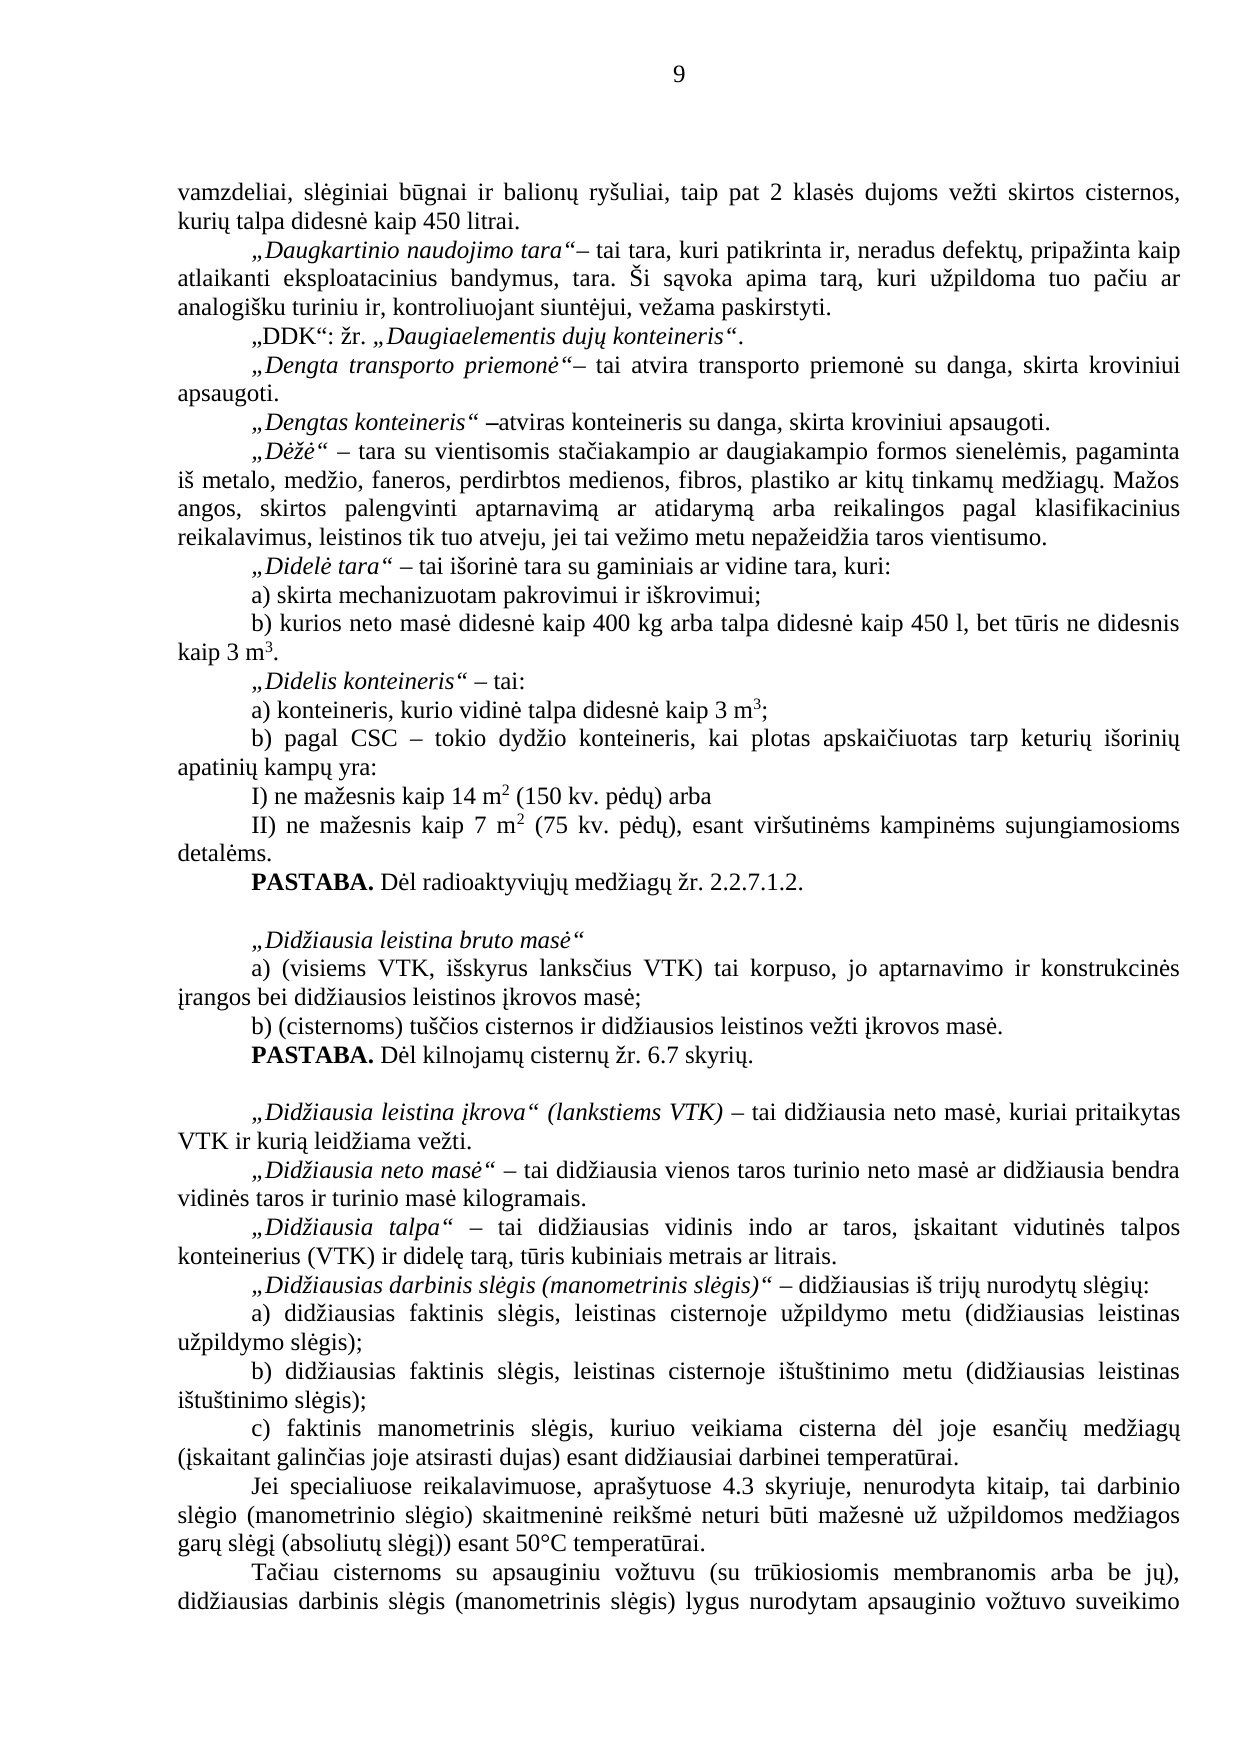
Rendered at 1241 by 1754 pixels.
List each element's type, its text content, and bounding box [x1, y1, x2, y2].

text PASTABA. Dėl kilnojamų cisternų žr. 6.7 skyrių. [177, 1040, 1181, 1068]
text „Didžiausia leistina įkrova“ (lankstiems VTK) – tai didžiausia neto masė, kuriai pritaikytas VTK ir kurią leidžiama vežti. [177, 1097, 1181, 1155]
text a) skirta mechanizuotam pakrovimui ir iškrovimui; [177, 580, 1181, 608]
text „Dėžė“ – tara su vientisomis stačiakampio ar daugiakampio formos sienelėmis, pagaminta iš metalo, medžio, faneros, perdirbtos medienos, fibros, plastiko ar kitų tinkamų medžiagų. Mažos angos, skirtos palengvinti aptarnavimą ar atidarymą arba reikalingos pagal klasifikacinius reikalavimus, leistinos tik tuo atveju, jei tai vežimo metu nepažeidžia taros vientisumo. [177, 436, 1181, 551]
text „Dengtas konteineris“ –atviras konteineris su danga, skirta kroviniui apsaugoti. [177, 407, 1181, 436]
text b) kurios neto masė didesnė kaip 400 kg arba talpa didesnė kaip 450 l, bet tūris ne didesnis kaip 3 m3. [177, 608, 1181, 666]
text b) (cisternoms) tuščios cisternos ir didžiausios leistinos vežti įkrovos masė. [177, 1011, 1181, 1040]
text „Didžiausias darbinis slėgis (manometrinis slėgis)“ – didžiausias iš trijų nurodytų slėgių: [177, 1270, 1181, 1298]
text Jei specialiuose reikalavimuose, aprašytuose 4.3 skyriuje, nenurodyta kitaip, tai darbinio slėgio (manometrinio slėgio) skaitmeninė reikšmė neturi būti mažesnė už užpildomos medžiagos garų slėgį (absoliutų slėgį)) esant 50°C temperatūrai. [177, 1471, 1181, 1557]
text Tačiau cisternoms su apsauginiu vožtuvu (su trūkiosiomis membranomis arba be jų), didžiausias darbinis slėgis (manometrinis slėgis) lygus nurodytam apsauginio vožtuvo suveikimo [177, 1557, 1181, 1615]
text „Didžiausia talpa“ – tai didžiausias vidinis indo ar taros, įskaitant vidutinės talpos konteinerius (VTK) ir didelę tarą, tūris kubiniais metrais ar litrais. [177, 1212, 1181, 1270]
text I) ne mažesnis kaip 14 m2 (150 kv. pėdų) arba [177, 781, 1181, 810]
text „Daugkartinio naudojimo tara“– tai tara, kuri patikrinta ir, neradus defektų, pripažinta kaip atlaikanti eksploatacinius bandymus, tara. Ši sąvoka apima tarą, kuri užpildoma tuo pačiu ar analogišku turiniu ir, kontroliuojant siuntėjui, vežama paskirstyti. [177, 235, 1181, 321]
text b) didžiausias faktinis slėgis, leistinas cisternoje ištuštinimo metu (didžiausias leistinas ištuštinimo slėgis); [177, 1356, 1181, 1413]
text „Didelė tara“ – tai išorinė tara su gaminiais ar vidine tara, kuri: [177, 551, 1181, 580]
text „Didžiausia leistina bruto masė“ [177, 925, 1181, 953]
text a) konteineris, kurio vidinė talpa didesnė kaip 3 m3; [177, 695, 1181, 723]
text a) (visiems VTK, išskyrus lanksčius VTK) tai korpuso, jo aptarnavimo ir konstrukcinės įrangos bei didžiausios leistinos įkrovos masė; [177, 953, 1181, 1011]
text „Didžiausia neto masė“ – tai didžiausia vienos taros turinio neto masė ar didžiausia bendra vidinės taros ir turinio masė kilogramais. [177, 1155, 1181, 1212]
text a) didžiausias faktinis slėgis, leistinas cisternoje užpildymo metu (didžiausias leistinas užpildymo slėgis); [177, 1298, 1181, 1356]
text „DDK“: žr. „Daugiaelementis dujų konteineris“. [177, 321, 1181, 350]
text „Dengta transporto priemonė“– tai atvira transporto priemonė su danga, skirta kroviniui apsaugoti. [177, 350, 1181, 407]
text vamzdeliai, slėginiai būgnai ir balionų ryšuliai, taip pat 2 klasės dujoms vežti skirtos cisternos, kurių talpa didesnė kaip 450 litrai. [177, 177, 1181, 235]
text „Didelis konteineris“ – tai: [177, 666, 1181, 695]
text b) pagal CSC – tokio dydžio konteineris, kai plotas apskaičiuotas tarp keturių išorinių apatinių kampų yra: [177, 723, 1181, 781]
text II) ne mažesnis kaip 7 m2 (75 kv. pėdų), esant viršutinėms kampinėms sujungiamosioms detalėms. [177, 810, 1181, 867]
text c) faktinis manometrinis slėgis, kuriuo veikiama cisterna dėl joje esančių medžiagų (įskaitant galinčias joje atsirasti dujas) esant didžiausiai darbinei temperatūrai. [177, 1413, 1181, 1471]
text PASTABA. Dėl radioaktyviųjų medžiagų žr. 2.2.7.1.2. [177, 867, 1181, 896]
